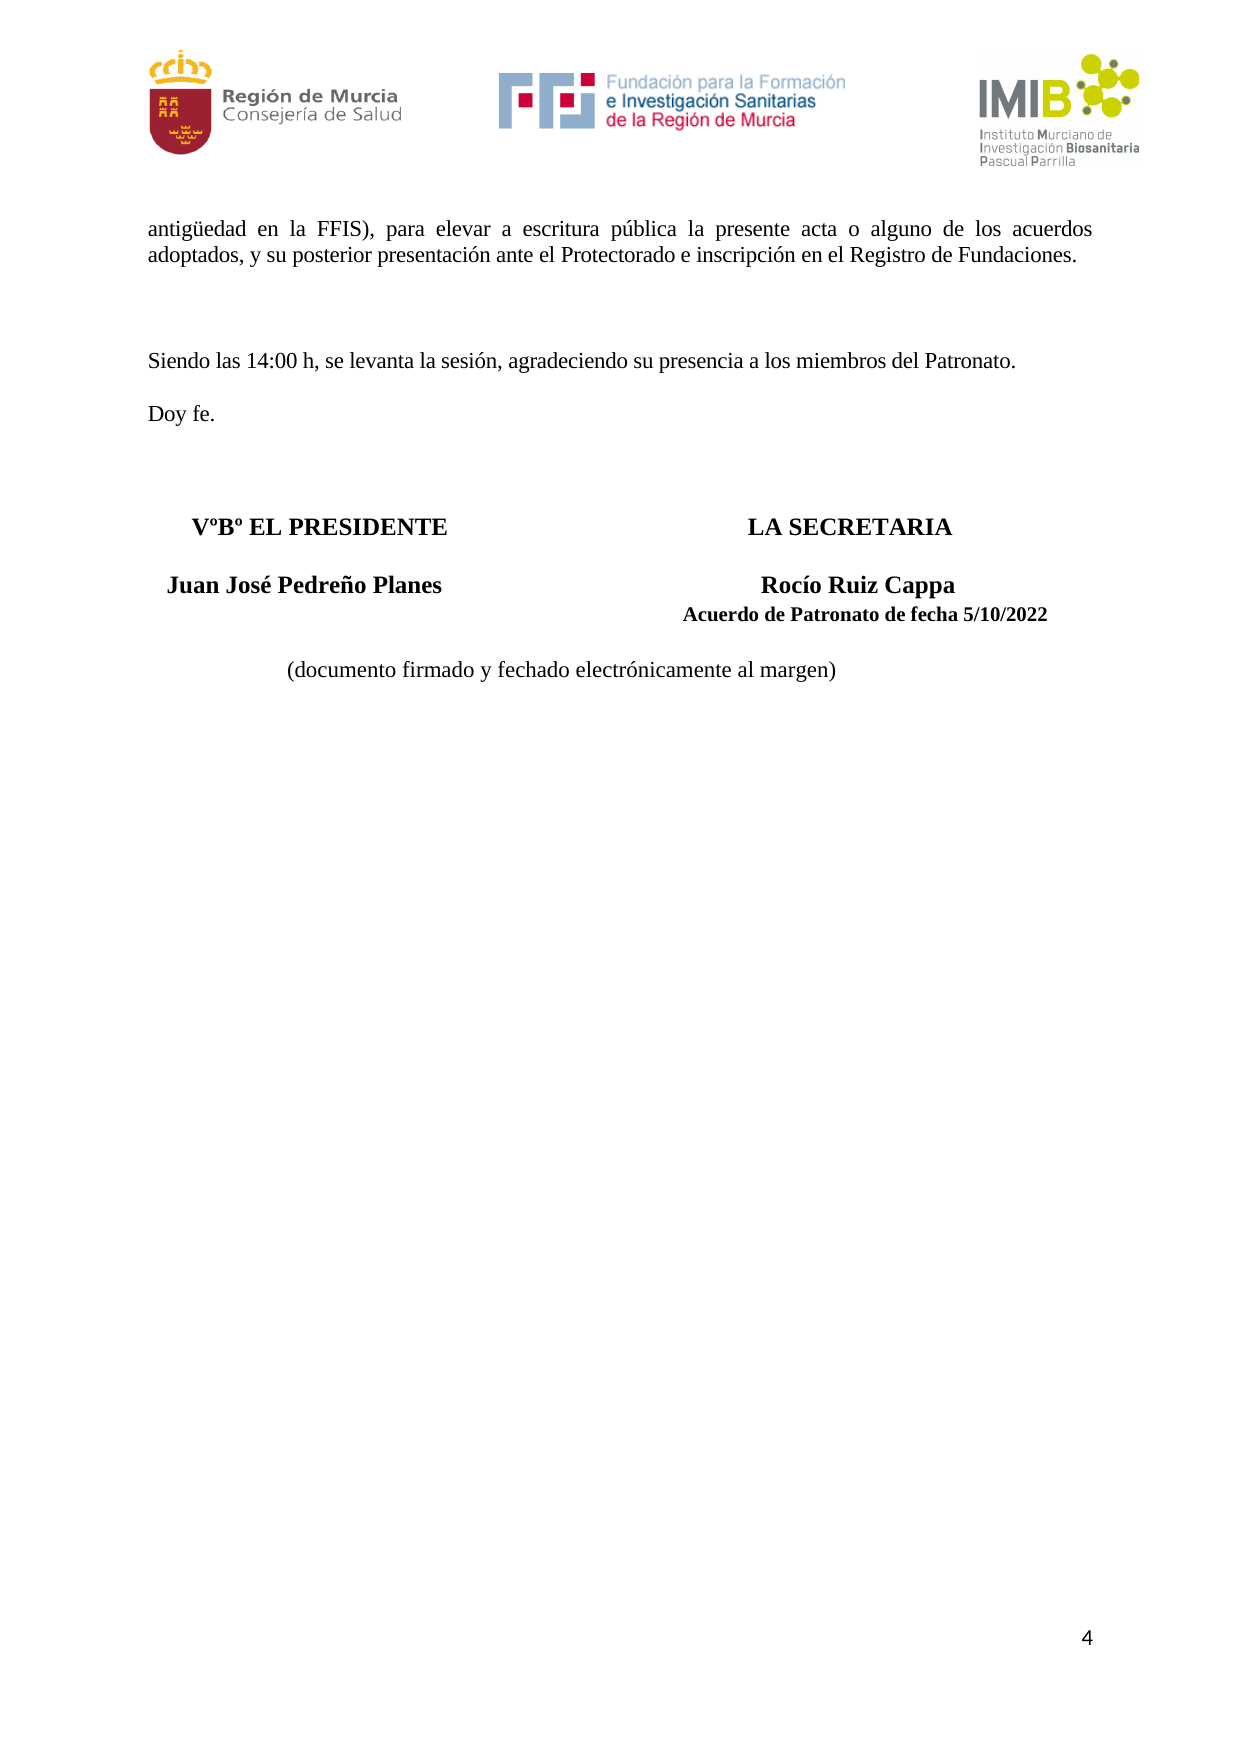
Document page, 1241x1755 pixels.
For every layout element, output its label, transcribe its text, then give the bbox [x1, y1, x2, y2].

text Acuerdo de Patronato de fecha 5/10/2022 [190, 598, 1093, 627]
text Doy fe. [148, 399, 1093, 426]
text Siendo las 14:00 h, se levanta la sesión, agradeciendo su presencia a los miembros del Patronato. [148, 347, 1093, 373]
text Juan José Pedreño Planes Rocío Ruiz Cappa [148, 570, 1093, 598]
text antigüedad en la FFIS), para elevar a escritura pública la presente acta o alguno de los acuerdos adoptados, y su posterior presentación ante el Protectorado e inscripción en el Registro de Fundaciones. [148, 215, 1093, 268]
text (documento firmado y fechado electrónicamente al margen) [190, 656, 1093, 682]
text VºBº EL PRESIDENTE LA SECRETARIA [148, 512, 1093, 541]
